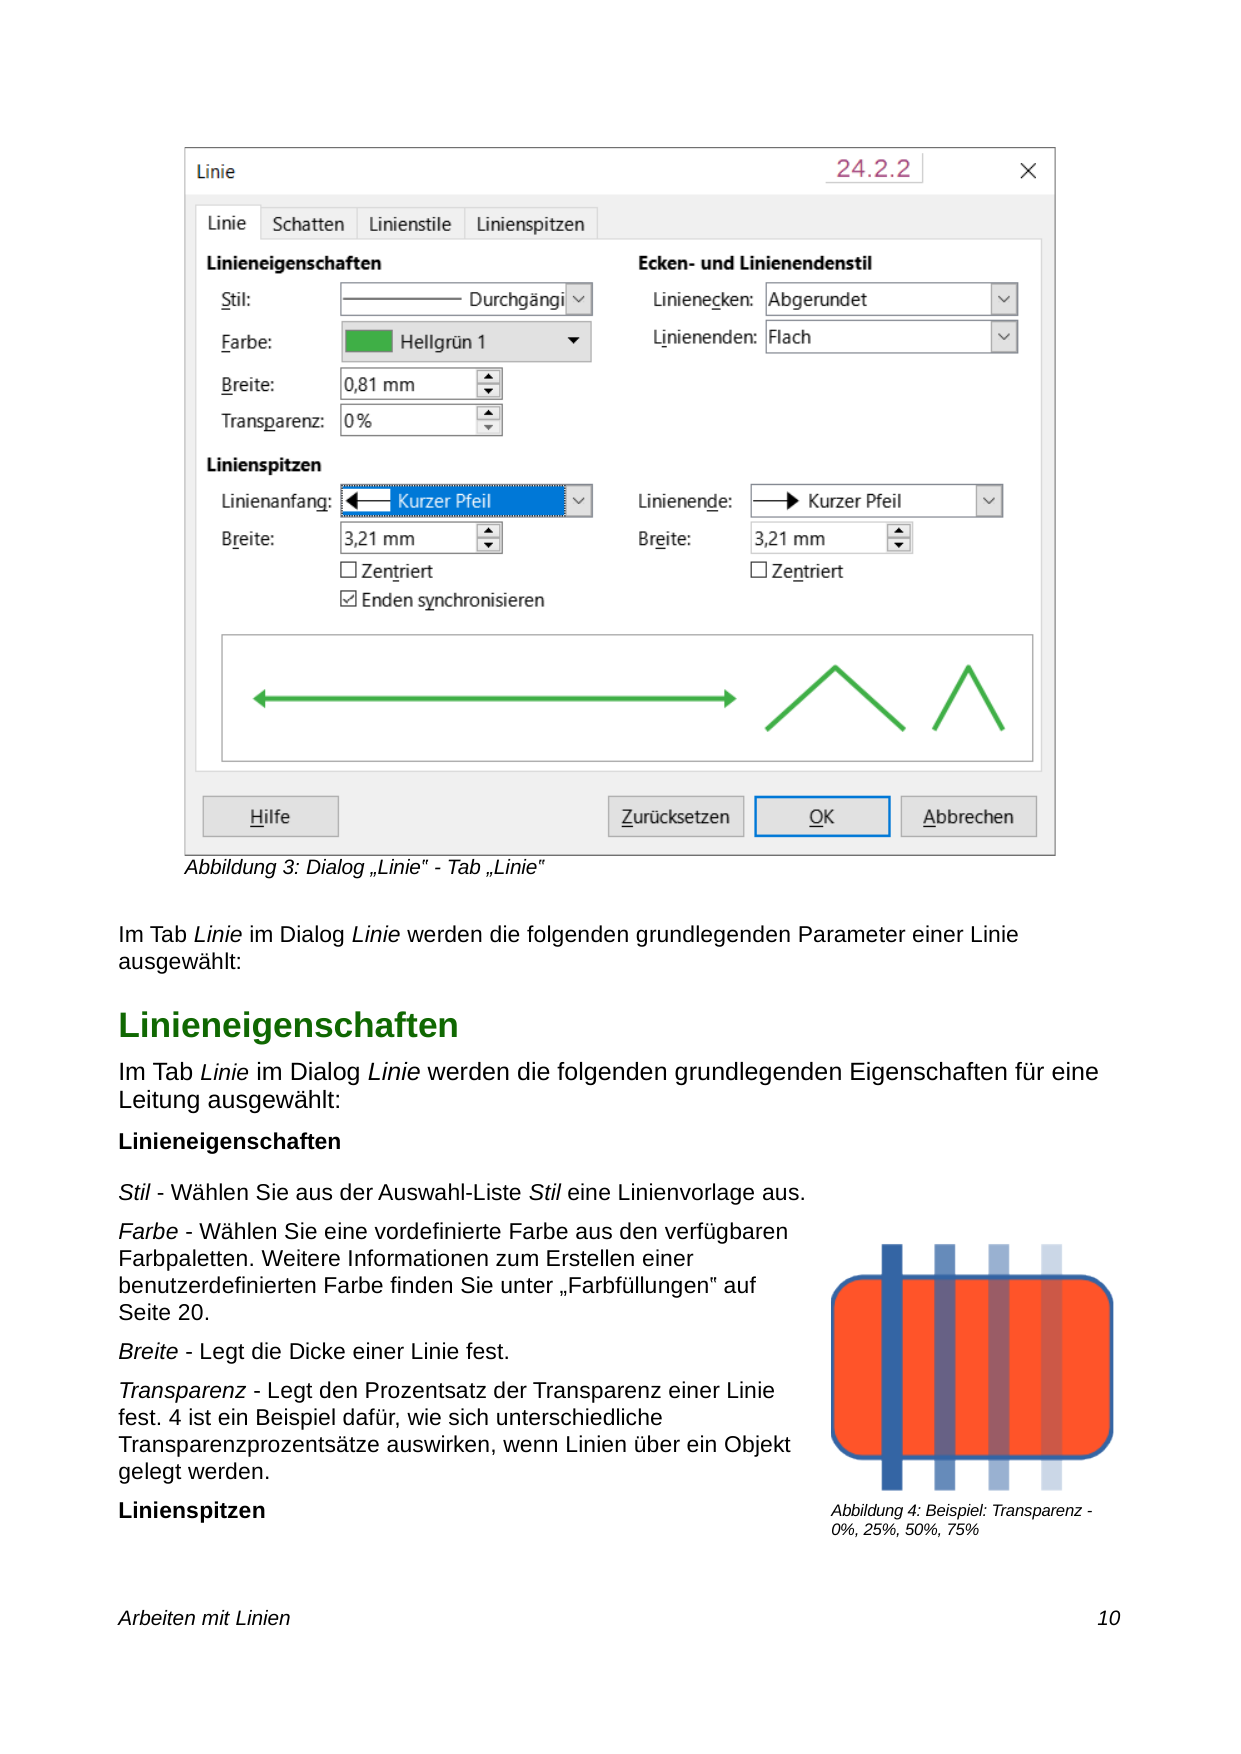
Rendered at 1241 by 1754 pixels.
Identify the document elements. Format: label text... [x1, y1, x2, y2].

text Farbe - Wählen Sie eine vordefinierte Farbe aus den verfügbaren Farbpaletten. Weitere Informationen zum Erstellen einer benutzerdefinierten Farbe finden Sie unter „Farbfüllungen‟ auf Seite 20. [118, 1217, 1122, 1326]
text Transparenz - Legt den Prozentsatz der Transparenz einer Linie fest. Abbildung 4 ist ein Beispiel dafür, wie sich unterschiedliche Transparenzprozentsätze auswirken, wenn Linien über ein Objekt gelegt werden. [118, 1376, 831, 1484]
text Im Tab Linie im Dialog Linie werden die folgenden grundlegenden Parameter einer Linie ausgewählt: [118, 920, 1122, 974]
text Abbildung 4: Beispiel: Transparenz - 0%, 25%, 50%, 75% [831, 1501, 1113, 1539]
text Im Tab Linie im Dialog Linie werden die folgenden grundlegenden Eigenschaften für eine Leitung ausgewählt: [118, 1056, 1122, 1114]
text Linieneigenschaften [118, 1127, 1122, 1154]
subtitle Linieneigenschaften [118, 1004, 1122, 1044]
text Linienspitzen [118, 1496, 831, 1523]
text Stil - Wählen Sie aus der Auswahl-Liste Stil eine Linienvorlage aus. [118, 1178, 1122, 1205]
picture [831, 1235, 1114, 1501]
text Abbildung 3: Dialog „Linie‟ - Tab „Linie‟ [184, 856, 1056, 879]
text Breite - Legt die Dicke einer Linie fest. [118, 1337, 831, 1364]
picture [184, 147, 1056, 856]
